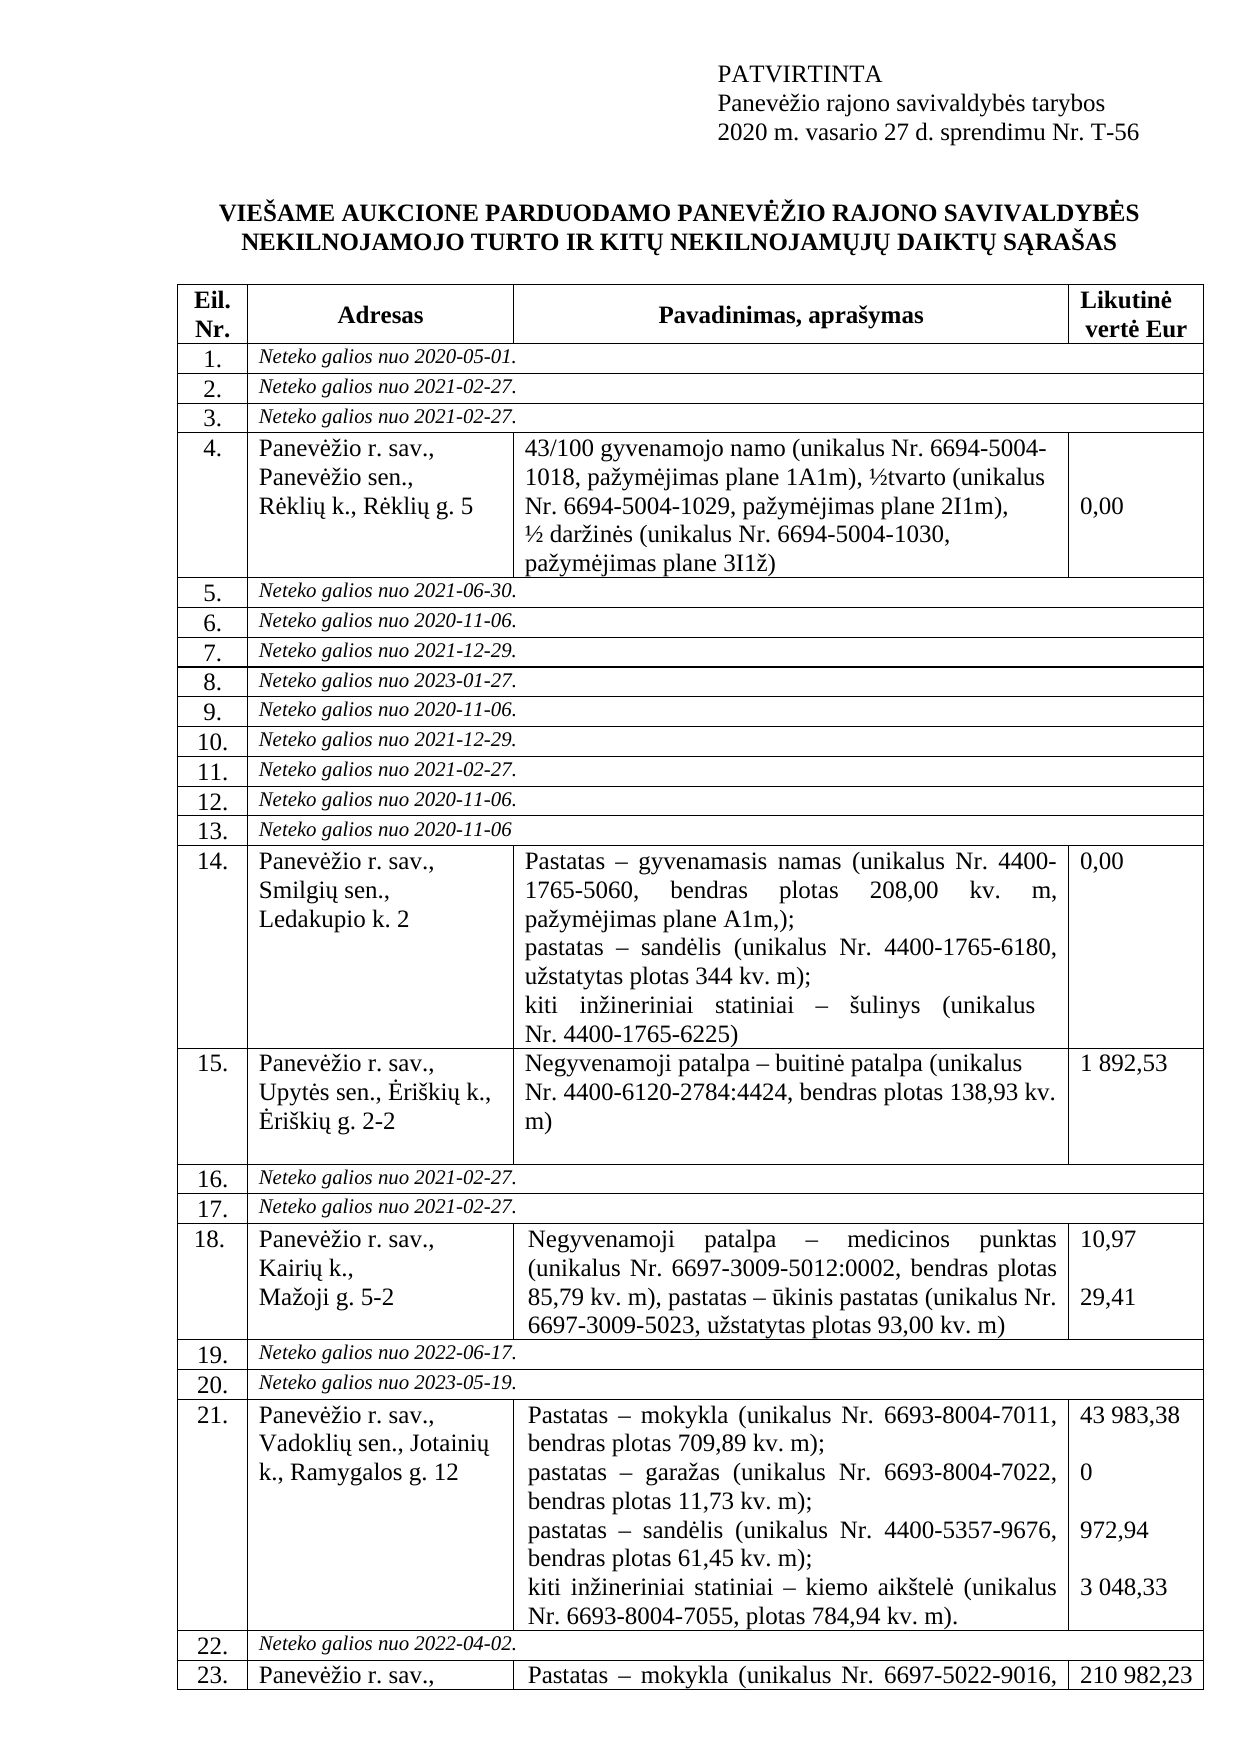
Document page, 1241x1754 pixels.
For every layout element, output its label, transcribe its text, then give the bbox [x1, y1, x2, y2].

table_cell 20. [178, 1370, 247, 1399]
table_cell 0,00 [1069, 846, 1203, 1047]
table_cell 13. [178, 816, 247, 845]
table_cell Neteko galios nuo 2020-05-01. [248, 344, 1203, 373]
table_cell 10,97 29,41 [1069, 1224, 1203, 1339]
table_cell Neteko galios nuo 2021-12-29. [248, 638, 1203, 666]
text Panevėžio rajono savivaldybės tarybos [717, 88, 1181, 117]
table_cell 9. [178, 697, 247, 726]
table_cell 19. [178, 1340, 247, 1369]
table_cell Negyvenamoji patalpa – medicinos punktas (unikalus Nr. 6697-3009-5012:0002, bendras plotas 85,79 kv. m), pastatas – ūkinis pastatas (unikalus Nr. 6697-3009-5023, užstatytas plotas 93,00 kv. m) [514, 1224, 1068, 1339]
table_cell 43/100 gyvenamojo namo (unikalus Nr. 6694-5004-1018, pažymėjimas plane 1A1m), ½tvarto (unikalus Nr. 6694-5004-1029, pažymėjimas plane 2I1m), ½ daržinės (unikalus Nr. 6694-5004-1030, pažymėjimas plane 3I1ž) [514, 433, 1068, 577]
table_cell Panevėžio r. sav., [248, 1661, 513, 1689]
table_cell 15. [178, 1049, 247, 1163]
table_cell 3. [178, 404, 247, 432]
table_cell Pastatas – mokykla (unikalus Nr. 6697-5022-9016, [514, 1661, 1068, 1689]
table_cell Neteko galios nuo 2020-11-06. [248, 697, 1203, 726]
table_cell 17. [178, 1194, 247, 1223]
table_cell Neteko galios nuo 2023-01-27. [248, 668, 1203, 696]
table_cell 43 983,38 0 972,94 3 048,33 [1069, 1400, 1203, 1630]
table_cell Panevėžio r. sav., Kairių k., Mažoji g. 5-2 [248, 1224, 513, 1339]
table_cell 4. [178, 433, 247, 577]
table_cell Neteko galios nuo 2021-02-27. [248, 374, 1203, 402]
table_cell Neteko galios nuo 2021-06-30. [248, 578, 1203, 607]
table_header Eil. Nr. [178, 285, 247, 343]
table_cell Neteko galios nuo 2021-02-27. [248, 1194, 1203, 1223]
table_cell Negyvenamoji patalpa – buitinė patalpa (unikalus Nr. 4400-6120-2784:4424, bendras plotas 138,93 kv. m) [514, 1049, 1068, 1163]
table_cell 6. [178, 608, 247, 637]
table_cell 12. [178, 787, 247, 815]
table_cell 16. [178, 1165, 247, 1193]
table_cell 210 982,23 [1069, 1661, 1203, 1689]
table_cell Panevėžio r. sav., Panevėžio sen., Rėklių k., Rėklių g. 5 [248, 433, 513, 577]
table_cell 14. [178, 846, 247, 1047]
table_cell 0,00 [1069, 433, 1203, 577]
table_cell 8. [178, 668, 247, 696]
table_cell Neteko galios nuo 2021-02-27. [248, 404, 1203, 432]
table_cell Pastatas – gyvenamasis namas (unikalus Nr. 4400-1765-5060, bendras plotas 208,00 kv. m, pažymėjimas plane A1m,); pastatas – sandėlis (unikalus Nr. 4400-1765-6180, užstatytas plotas 344 kv. m); kiti inžineriniai statiniai – šulinys (unikalus Nr. 4400-1765-6225) [514, 846, 1068, 1047]
table_cell Panevėžio r. sav., Vadoklių sen., Jotainių k., Ramygalos g. 12 [248, 1400, 513, 1630]
table_cell 5. [178, 578, 247, 607]
table_cell 2. [178, 374, 247, 402]
table_cell 10. [178, 727, 247, 756]
table_cell Neteko galios nuo 2020-11-06 [248, 816, 1203, 845]
text VIEŠAME AUKCIONE PARDUODAMO PANEVĖŽIO RAJONO SAVIVALDYBĖS NEKILNOJAMOJO TURTO IR KITŲ NEKILNOJAMŲJŲ DAIKTŲ SĄRAŠAS [177, 198, 1181, 256]
table_header Adresas [248, 285, 513, 343]
text PATVIRTINTA [582, 59, 1181, 88]
table_header Likutinė vertė Eur [1069, 285, 1203, 343]
table_cell 11. [178, 757, 247, 786]
table_cell 18. [178, 1224, 247, 1339]
table_cell 1. [178, 344, 247, 373]
table_cell Pastatas – mokykla (unikalus Nr. 6693-8004-7011, bendras plotas 709,89 kv. m); pastatas – garažas (unikalus Nr. 6693-8004-7022, bendras plotas 11,73 kv. m); pastatas – sandėlis (unikalus Nr. 4400-5357-9676, bendras plotas 61,45 kv. m); kiti inžineriniai statiniai – kiemo aikštelė (unikalus Nr. 6693-8004-7055, plotas 784,94 kv. m). [514, 1400, 1068, 1630]
table_header Pavadinimas, aprašymas [514, 285, 1068, 343]
table_cell Panevėžio r. sav., Upytės sen., Ėriškių k., Ėriškių g. 2-2 [248, 1049, 513, 1163]
table_cell 1 892,53 [1069, 1049, 1203, 1163]
table_cell 21. [178, 1400, 247, 1630]
table_cell Neteko galios nuo 2021-02-27. [248, 757, 1203, 786]
table_cell Neteko galios nuo 2023-05-19. [248, 1370, 1203, 1399]
table_cell 22. [178, 1631, 247, 1659]
table_cell Neteko galios nuo 2021-02-27. [248, 1165, 1203, 1193]
text 2020 m. vasario 27 d. sprendimu Nr. T-56 [717, 117, 1181, 145]
table_cell Panevėžio r. sav., Smilgių sen., Ledakupio k. 2 [248, 846, 513, 1047]
table_cell 23. [178, 1661, 247, 1689]
table_cell Neteko galios nuo 2020-11-06. [248, 608, 1203, 637]
table_cell Neteko galios nuo 2022-06-17. [248, 1340, 1203, 1369]
table_cell Neteko galios nuo 2021-12-29. [248, 727, 1203, 756]
table_cell 7. [178, 638, 247, 666]
table_cell Neteko galios nuo 2020-11-06. [248, 787, 1203, 815]
table_cell Neteko galios nuo 2022-04-02. [248, 1631, 1203, 1659]
